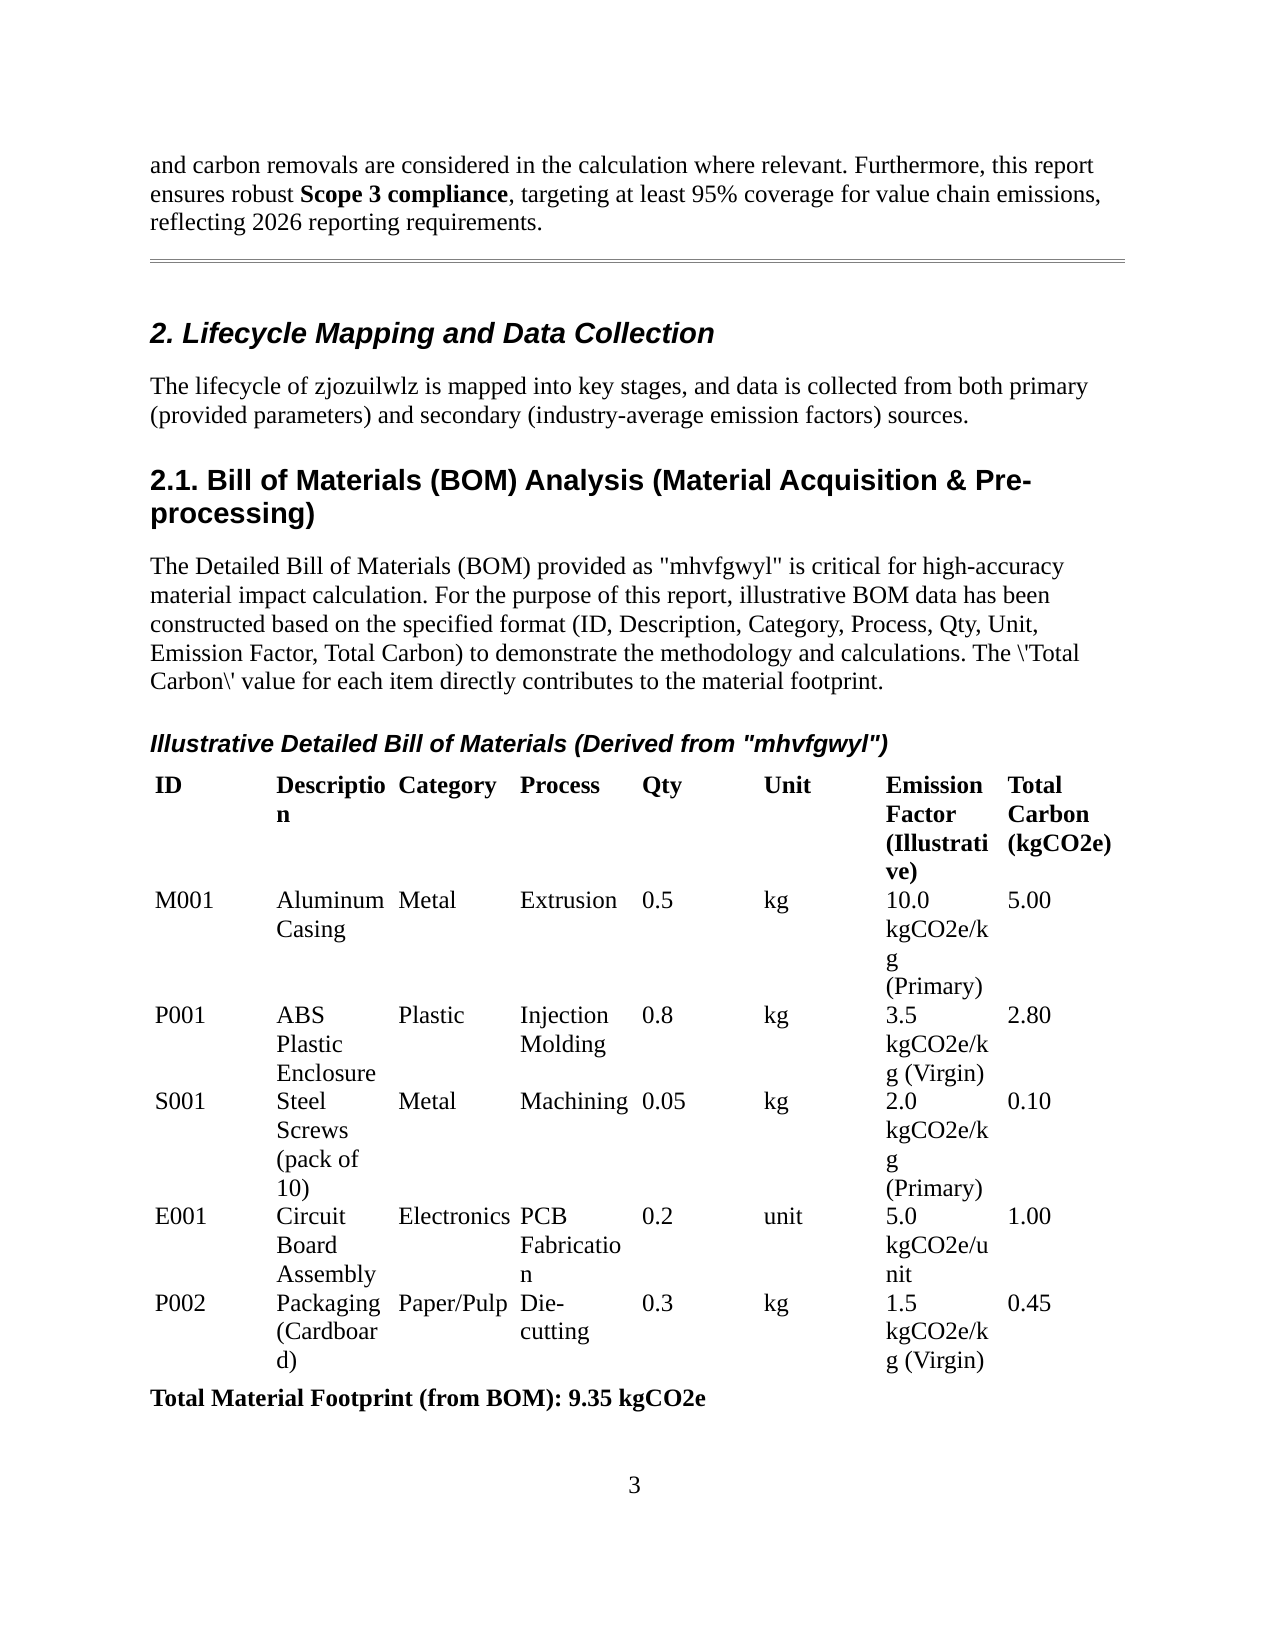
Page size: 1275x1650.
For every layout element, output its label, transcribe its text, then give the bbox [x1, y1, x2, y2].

table_cell 0.05 [638, 1086, 759, 1201]
table_header ID [150, 770, 272, 885]
table_cell kg [759, 1288, 881, 1374]
text and carbon removals are considered in the calculation where relevant. Furthermore, this report ensures robust Scope 3 compliance, targeting at least 95% coverage for value chain emissions, reflecting 2026 reporting requirements. [150, 150, 1125, 236]
table_cell P002 [150, 1288, 272, 1374]
table_cell Metal [394, 885, 516, 1000]
table_cell 1.5 kgCO2e/kg (Virgin) [881, 1288, 1003, 1374]
text Total Material Footprint (from BOM): 9.35 kgCO2e [150, 1383, 1125, 1412]
table_cell M001 [150, 885, 272, 1000]
table_header Unit [759, 770, 881, 885]
table_cell E001 [150, 1201, 272, 1288]
table_header Description [272, 770, 394, 885]
table_cell Injection Molding [516, 1000, 637, 1086]
table_header Total Carbon (kgCO2e) [1003, 770, 1125, 885]
table_header Category [394, 770, 516, 885]
table_cell Packaging (Cardboard) [272, 1288, 394, 1374]
table_cell kg [759, 1000, 881, 1086]
subtitle Illustrative Detailed Bill of Materials (Derived from "mhvfgwyl") [150, 729, 1125, 758]
table_cell 0.3 [638, 1288, 759, 1374]
table_cell kg [759, 1086, 881, 1201]
table_cell 0.2 [638, 1201, 759, 1288]
table_cell 5.00 [1003, 885, 1125, 1000]
table_cell 3.5 kgCO2e/kg (Virgin) [881, 1000, 1003, 1086]
table_cell Metal [394, 1086, 516, 1201]
text The lifecycle of zjozuilwlz is mapped into key stages, and data is collected from both primary (provided parameters) and secondary (industry-average emission factors) sources. [150, 371, 1125, 429]
table_cell kg [759, 885, 881, 1000]
table_cell Die-cutting [516, 1288, 637, 1374]
table_cell unit [759, 1201, 881, 1288]
table_cell Extrusion [516, 885, 637, 1000]
table_cell 0.8 [638, 1000, 759, 1086]
table_cell PCB Fabrication [516, 1201, 637, 1288]
subtitle 2.1. Bill of Materials (BOM) Analysis (Material Acquisition & Pre-processing) [150, 463, 1125, 530]
table_cell Machining [516, 1086, 637, 1201]
table_cell 10.0 kgCO2e/kg (Primary) [881, 885, 1003, 1000]
table_cell Electronics [394, 1201, 516, 1288]
table_cell Aluminum Casing [272, 885, 394, 1000]
table_cell S001 [150, 1086, 272, 1201]
table_cell Paper/Pulp [394, 1288, 516, 1374]
table_cell Circuit Board Assembly [272, 1201, 394, 1288]
table_cell Plastic [394, 1000, 516, 1086]
table_cell 1.00 [1003, 1201, 1125, 1288]
text The Detailed Bill of Materials (BOM) provided as "mhvfgwyl" is critical for high-accuracy material impact calculation. For the purpose of this report, illustrative BOM data has been constructed based on the specified format (ID, Description, Category, Process, Qty, Unit, Emission Factor, Total Carbon) to demonstrate the methodology and calculations. The \'Total Carbon\' value for each item directly contributes to the material footprint. [150, 551, 1125, 695]
table_header Process [516, 770, 637, 885]
table_cell 0.45 [1003, 1288, 1125, 1374]
table_header Emission Factor (Illustrative) [881, 770, 1003, 885]
table_header Qty [638, 770, 759, 885]
table_cell 0.10 [1003, 1086, 1125, 1201]
table_cell Steel Screws (pack of 10) [272, 1086, 394, 1201]
table_cell 2.0 kgCO2e/kg (Primary) [881, 1086, 1003, 1201]
table_cell P001 [150, 1000, 272, 1086]
table_cell 2.80 [1003, 1000, 1125, 1086]
subtitle 2. Lifecycle Mapping and Data Collection [150, 316, 1125, 350]
table_cell ABS Plastic Enclosure [272, 1000, 394, 1086]
table_cell 5.0 kgCO2e/unit [881, 1201, 1003, 1288]
table_cell 0.5 [638, 885, 759, 1000]
